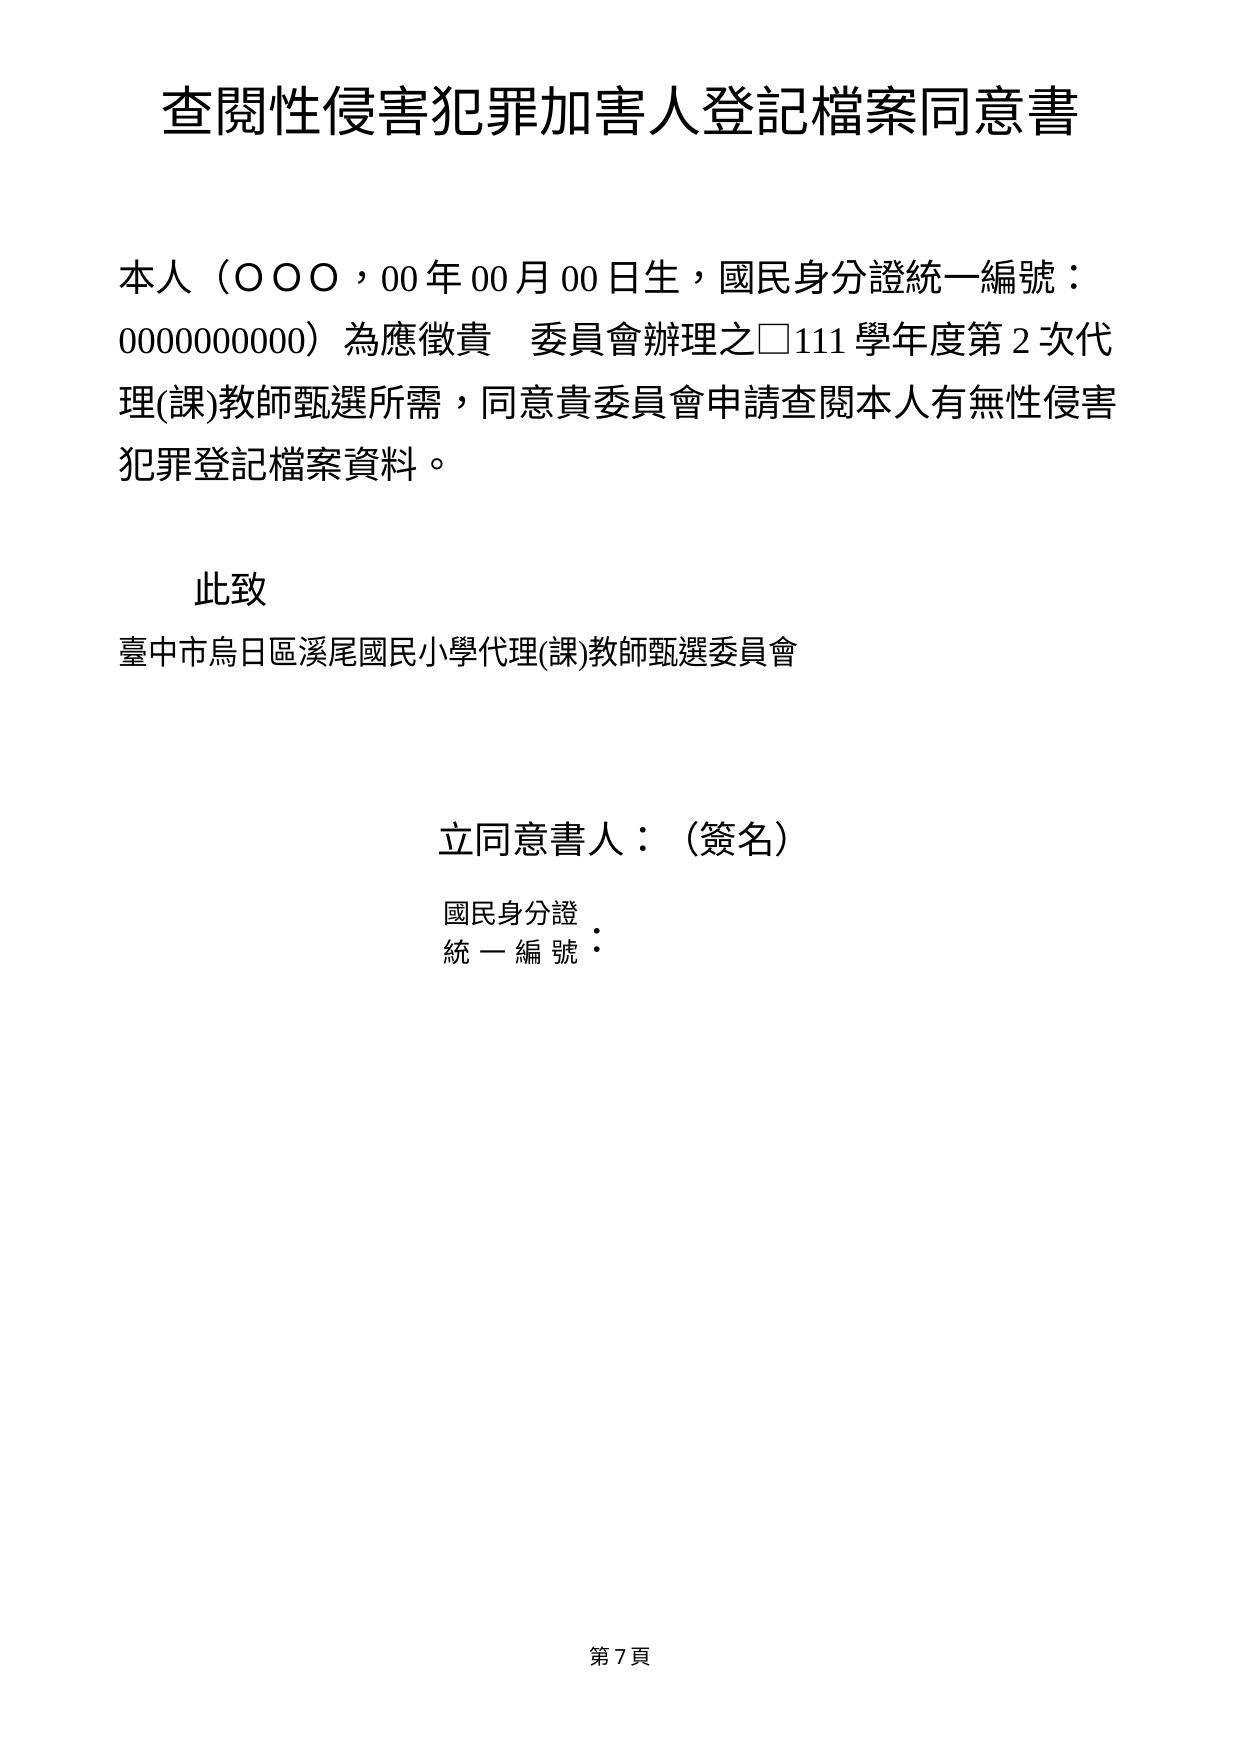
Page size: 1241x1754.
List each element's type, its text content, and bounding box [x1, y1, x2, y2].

text 查閱性侵害犯罪加害人登記檔案同意書 [118, 68, 1122, 147]
text 此致 [118, 545, 1122, 608]
text 臺中市烏日區溪尾國民小學代理(課)教師甄選委員會 [118, 608, 1122, 670]
text 本人（ＯＯＯ，00年00月00日生，國民身分證統一編號：0000000000）為應徵貴 委員會辦理之□111學年度第2次代理(課)教師甄選所需，同意貴委員會申請查閱本人有無性侵害犯罪登記檔案資料。 [118, 233, 1122, 483]
text 立同意書人：（簽名） [118, 795, 1122, 858]
text 國民身分證統一編號： [118, 858, 1122, 983]
